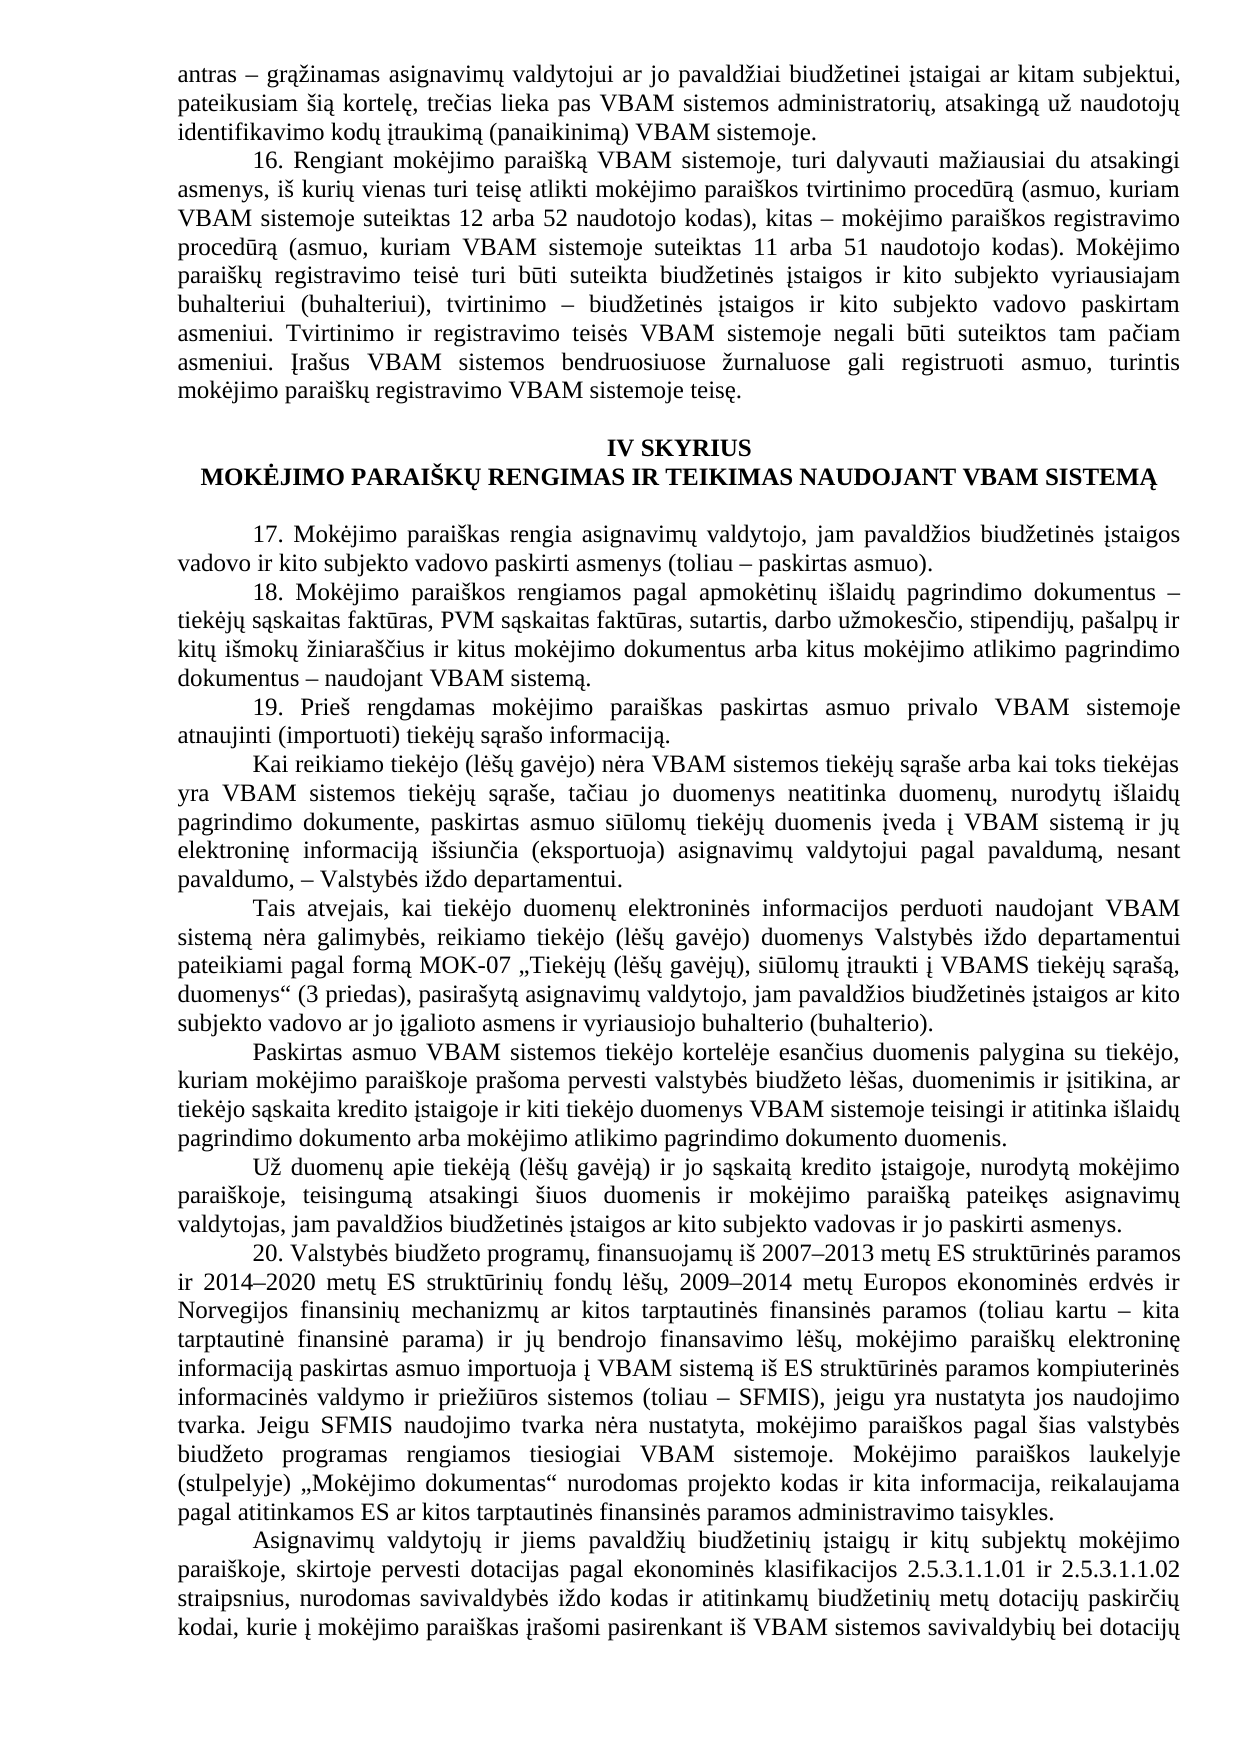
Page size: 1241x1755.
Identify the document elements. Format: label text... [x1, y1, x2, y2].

text 19. Prieš rengdamas mokėjimo paraiškas paskirtas asmuo privalo VBAM sistemoje atnaujinti (importuoti) tiekėjų sąrašo informaciją. [177, 692, 1181, 749]
text 18. Mokėjimo paraiškos rengiamos pagal apmokėtinų išlaidų pagrindimo dokumentus – tiekėjų sąskaitas faktūras, PVM sąskaitas faktūras, sutartis, darbo užmokesčio, stipendijų, pašalpų ir kitų išmokų žiniaraščius ir kitus mokėjimo dokumentus arba kitus mokėjimo atlikimo pagrindimo dokumentus – naudojant VBAM sistemą. [177, 577, 1181, 692]
text 17. Mokėjimo paraiškas rengia asignavimų valdytojo, jam pavaldžios biudžetinės įstaigos vadovo ir kito subjekto vadovo paskirti asmenys (toliau – paskirtas asmuo). [177, 519, 1181, 577]
text 16. Rengiant mokėjimo paraišką VBAM sistemoje, turi dalyvauti mažiausiai du atsakingi asmenys, iš kurių vienas turi teisę atlikti mokėjimo paraiškos tvirtinimo procedūrą (asmuo, kuriam VBAM sistemoje suteiktas 12 arba 52 naudotojo kodas), kitas – mokėjimo paraiškos registravimo procedūrą (asmuo, kuriam VBAM sistemoje suteiktas 11 arba 51 naudotojo kodas). Mokėjimo paraiškų registravimo teisė turi būti suteikta biudžetinės įstaigos ir kito subjekto vyriausiajam buhalteriui (buhalteriui), tvirtinimo – biudžetinės įstaigos ir kito subjekto vadovo paskirtam asmeniui. Tvirtinimo ir registravimo teisės VBAM sistemoje negali būti suteiktos tam pačiam asmeniui. Įrašus VBAM sistemos bendruosiuose žurnaluose gali registruoti asmuo, turintis mokėjimo paraiškų registravimo VBAM sistemoje teisę. [177, 145, 1181, 404]
text MOKĖJIMO PARAIŠKŲ RENGIMAS IR TEIKIMAS NAUDOJANT VBAM SISTEMĄ [177, 462, 1181, 490]
text Tais atvejais, kai tiekėjo duomenų elektroninės informacijos perduoti naudojant VBAM sistemą nėra galimybės, reikiamo tiekėjo (lėšų gavėjo) duomenys Valstybės iždo departamentui pateikiami pagal formą MOK-07 „Tiekėjų (lėšų gavėjų), siūlomų įtraukti į VBAMS tiekėjų sąrašą, duomenys“ (3 priedas), pasirašytą asignavimų valdytojo, jam pavaldžios biudžetinės įstaigos ar kito subjekto vadovo ar jo įgalioto asmens ir vyriausiojo buhalterio (buhalterio). [177, 893, 1181, 1037]
text Už duomenų apie tiekėją (lėšų gavėją) ir jo sąskaitą kredito įstaigoje, nurodytą mokėjimo paraiškoje, teisingumą atsakingi šiuos duomenis ir mokėjimo paraišką pateikęs asignavimų valdytojas, jam pavaldžios biudžetinės įstaigos ar kito subjekto vadovas ir jo paskirti asmenys. [177, 1152, 1181, 1238]
text antras – grąžinamas asignavimų valdytojui ar jo pavaldžiai biudžetinei įstaigai ar kitam subjektui, pateikusiam šią kortelę, trečias lieka pas VBAM sistemos administratorių, atsakingą už naudotojų identifikavimo kodų įtraukimą (panaikinimą) VBAM sistemoje. [177, 59, 1181, 145]
text IV SKYRIUS [177, 433, 1181, 462]
text Kai reikiamo tiekėjo (lėšų gavėjo) nėra VBAM sistemos tiekėjų sąraše arba kai toks tiekėjas yra VBAM sistemos tiekėjų sąraše, tačiau jo duomenys neatitinka duomenų, nurodytų išlaidų pagrindimo dokumente, paskirtas asmuo siūlomų tiekėjų duomenis įveda į VBAM sistemą ir jų elektroninę informaciją išsiunčia (eksportuoja) asignavimų valdytojui pagal pavaldumą, nesant pavaldumo, – Valstybės iždo departamentui. [177, 749, 1181, 893]
text 20. Valstybės biudžeto programų, finansuojamų iš 2007–2013 metų ES struktūrinės paramos ir 2014–2020 metų ES struktūrinių fondų lėšų, 2009–2014 metų Europos ekonominės erdvės ir Norvegijos finansinių mechanizmų ar kitos tarptautinės finansinės paramos (toliau kartu – kita tarptautinė finansinė parama) ir jų bendrojo finansavimo lėšų, mokėjimo paraiškų elektroninę informaciją paskirtas asmuo importuoja į VBAM sistemą iš ES struktūrinės paramos kompiuterinės informacinės valdymo ir priežiūros sistemos (toliau – SFMIS), jeigu yra nustatyta jos naudojimo tvarka. Jeigu SFMIS naudojimo tvarka nėra nustatyta, mokėjimo paraiškos pagal šias valstybės biudžeto programas rengiamos tiesiogiai VBAM sistemoje. Mokėjimo paraiškos laukelyje (stulpelyje) „Mokėjimo dokumentas“ nurodomas projekto kodas ir kita informacija, reikalaujama pagal atitinkamos ES ar kitos tarptautinės finansinės paramos administravimo taisykles. [177, 1238, 1181, 1525]
text Asignavimų valdytojų ir jiems pavaldžių biudžetinių įstaigų ir kitų subjektų mokėjimo paraiškoje, skirtoje pervesti dotacijas pagal ekonominės klasifikacijos 2.5.3.1.1.01 ir 2.5.3.1.1.02 straipsnius, nurodomas savivaldybės iždo kodas ir atitinkamų biudžetinių metų dotacijų paskirčių kodai, kurie į mokėjimo paraiškas įrašomi pasirenkant iš VBAM sistemos savivaldybių bei dotacijų [177, 1525, 1181, 1640]
text Paskirtas asmuo VBAM sistemos tiekėjo kortelėje esančius duomenis palygina su tiekėjo, kuriam mokėjimo paraiškoje prašoma pervesti valstybės biudžeto lėšas, duomenimis ir įsitikina, ar tiekėjo sąskaita kredito įstaigoje ir kiti tiekėjo duomenys VBAM sistemoje teisingi ir atitinka išlaidų pagrindimo dokumento arba mokėjimo atlikimo pagrindimo dokumento duomenis. [177, 1037, 1181, 1152]
